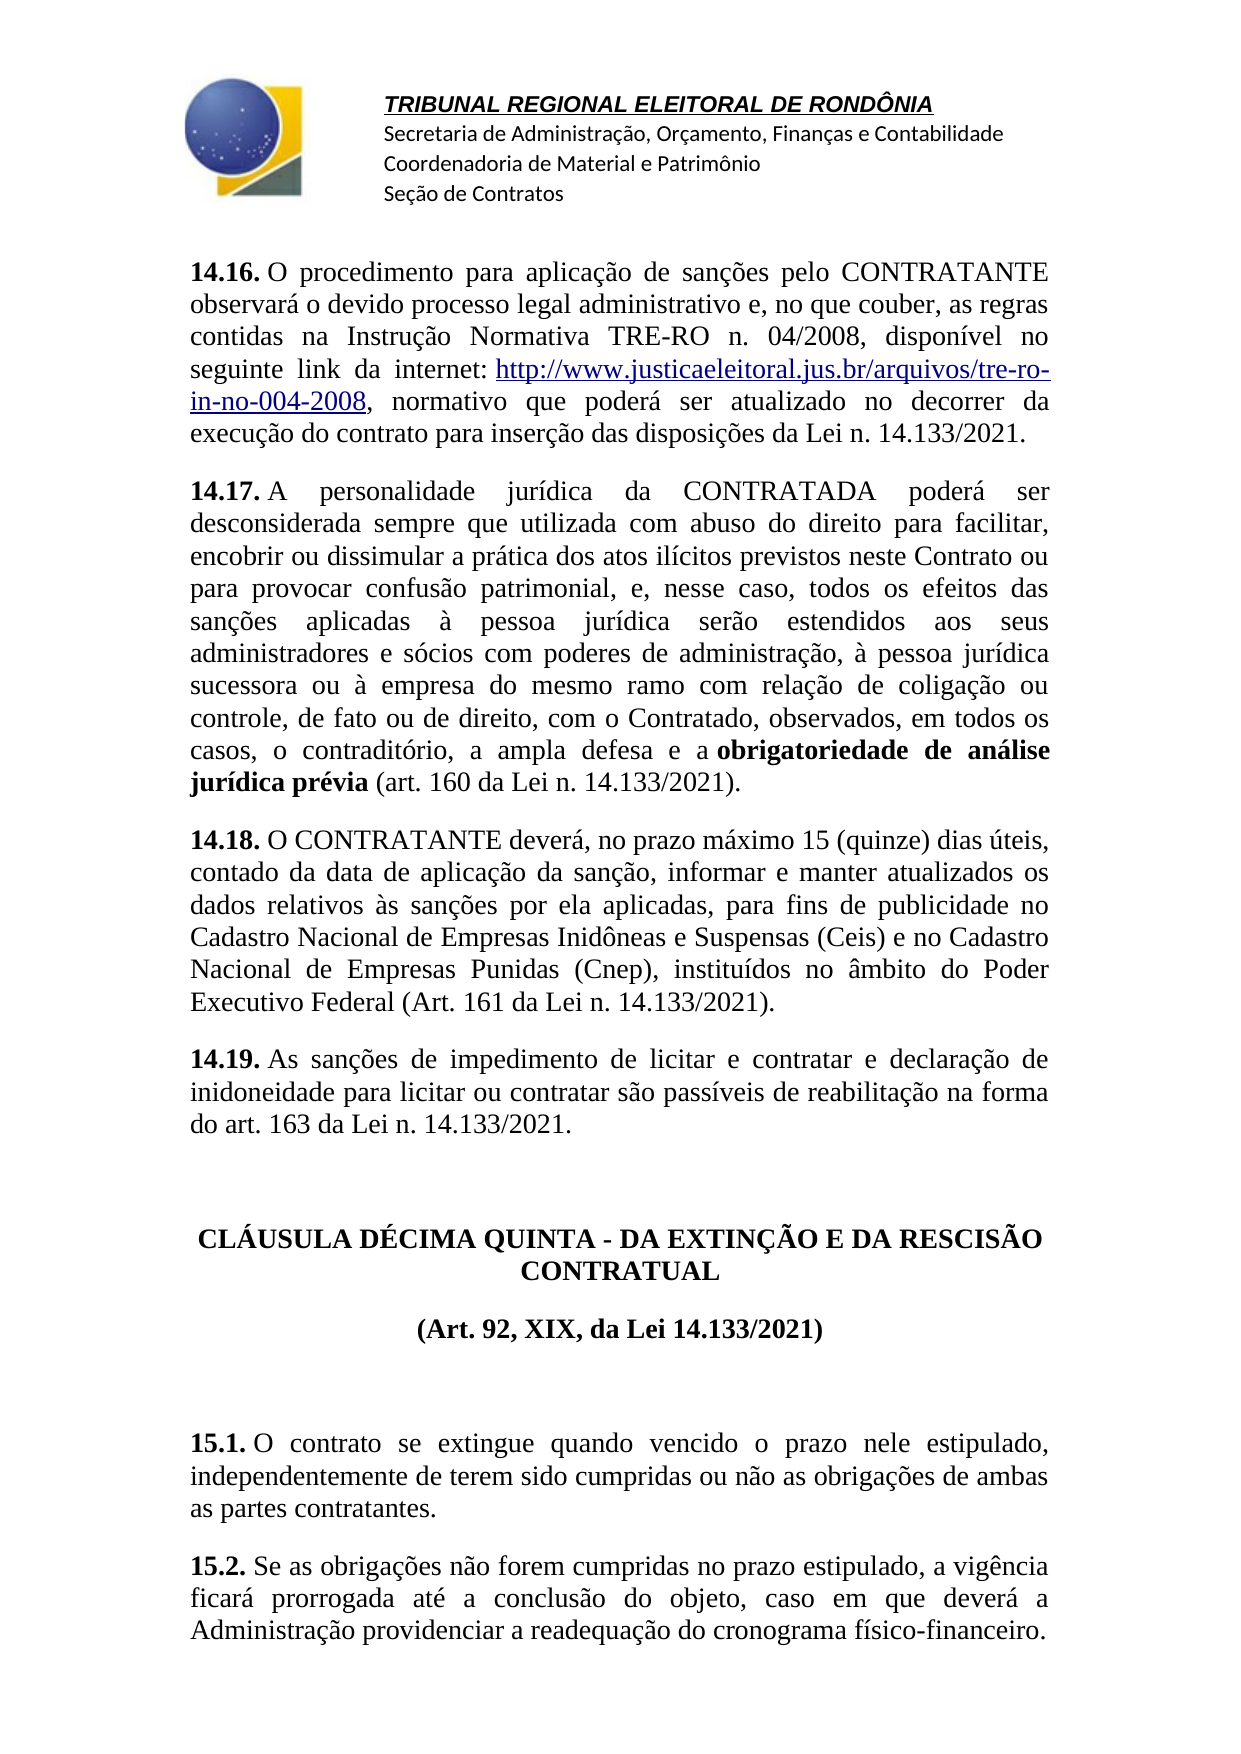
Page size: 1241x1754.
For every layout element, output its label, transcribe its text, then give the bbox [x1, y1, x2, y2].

text (Art. 92, XIX, da Lei 14.133/2021) [190, 1312, 1051, 1344]
text 14.18. O CONTRATANTE deverá, no prazo máximo 15 (quinze) dias úteis, contado da data de aplicação da sanção, informar e manter atualizados os dados relativos às sanções por ela aplicadas, para fins de publicidade no Cadastro Nacional de Empresas Inidôneas e Suspensas (Ceis) e no Cadastro Nacional de Empresas Punidas (Cnep), instituídos no âmbito do Poder Executivo Federal (Art. 161 da Lei n. 14.133/2021). [190, 823, 1051, 1017]
text 15.1. O contrato se extingue quando vencido o prazo nele estipulado, independentemente de terem sido cumpridas ou não as obrigações de ambas as partes contratantes. [190, 1426, 1051, 1524]
text 14.17. A personalidade jurídica da CONTRATADA poderá ser desconsiderada sempre que utilizada com abuso do direito para facilitar, encobrir ou dissimular a prática dos atos ilícitos previstos neste Contrato ou para provocar confusão patrimonial, e, nesse caso, todos os efeitos das sanções aplicadas à pessoa jurídica serão estendidos aos seus administradores e sócios com poderes de administração, à pessoa jurídica sucessora ou à empresa do mesmo ramo com relação de coligação ou controle, de fato ou de direito, com o Contratado, observados, em todos os casos, o contraditório, a ampla defesa e a obrigatoriedade de análise jurídica prévia (art. 160 da Lei n. 14.133/2021). [190, 474, 1051, 798]
text 14.16. O procedimento para aplicação de sanções pelo CONTRATANTE observará o devido processo legal administrativo e, no que couber, as regras contidas na Instrução Normativa TRE-RO n. 04/2008, disponível no seguinte link da internet: http://www.justicaeleitoral.jus.br/arquivos/tre-ro-in-no-004-2008, normativo que poderá ser atualizado no decorrer da execução do contrato para inserção das disposições da Lei n. 14.133/2021. [190, 254, 1051, 449]
text CLÁUSULA DÉCIMA QUINTA - DA EXTINÇÃO E DA RESCISÃO CONTRATUAL [190, 1222, 1051, 1287]
text 14.19. As sanções de impedimento de licitar e contratar e declaração de inidoneidade para licitar ou contratar são passíveis de reabilitação na forma do art. 163 da Lei n. 14.133/2021. [190, 1042, 1051, 1139]
text 15.2. Se as obrigações não forem cumpridas no prazo estipulado, a vigência ficará prorrogada até a conclusão do objeto, caso em que deverá a Administração providenciar a readequação do cronograma físico-financeiro. [190, 1549, 1051, 1646]
